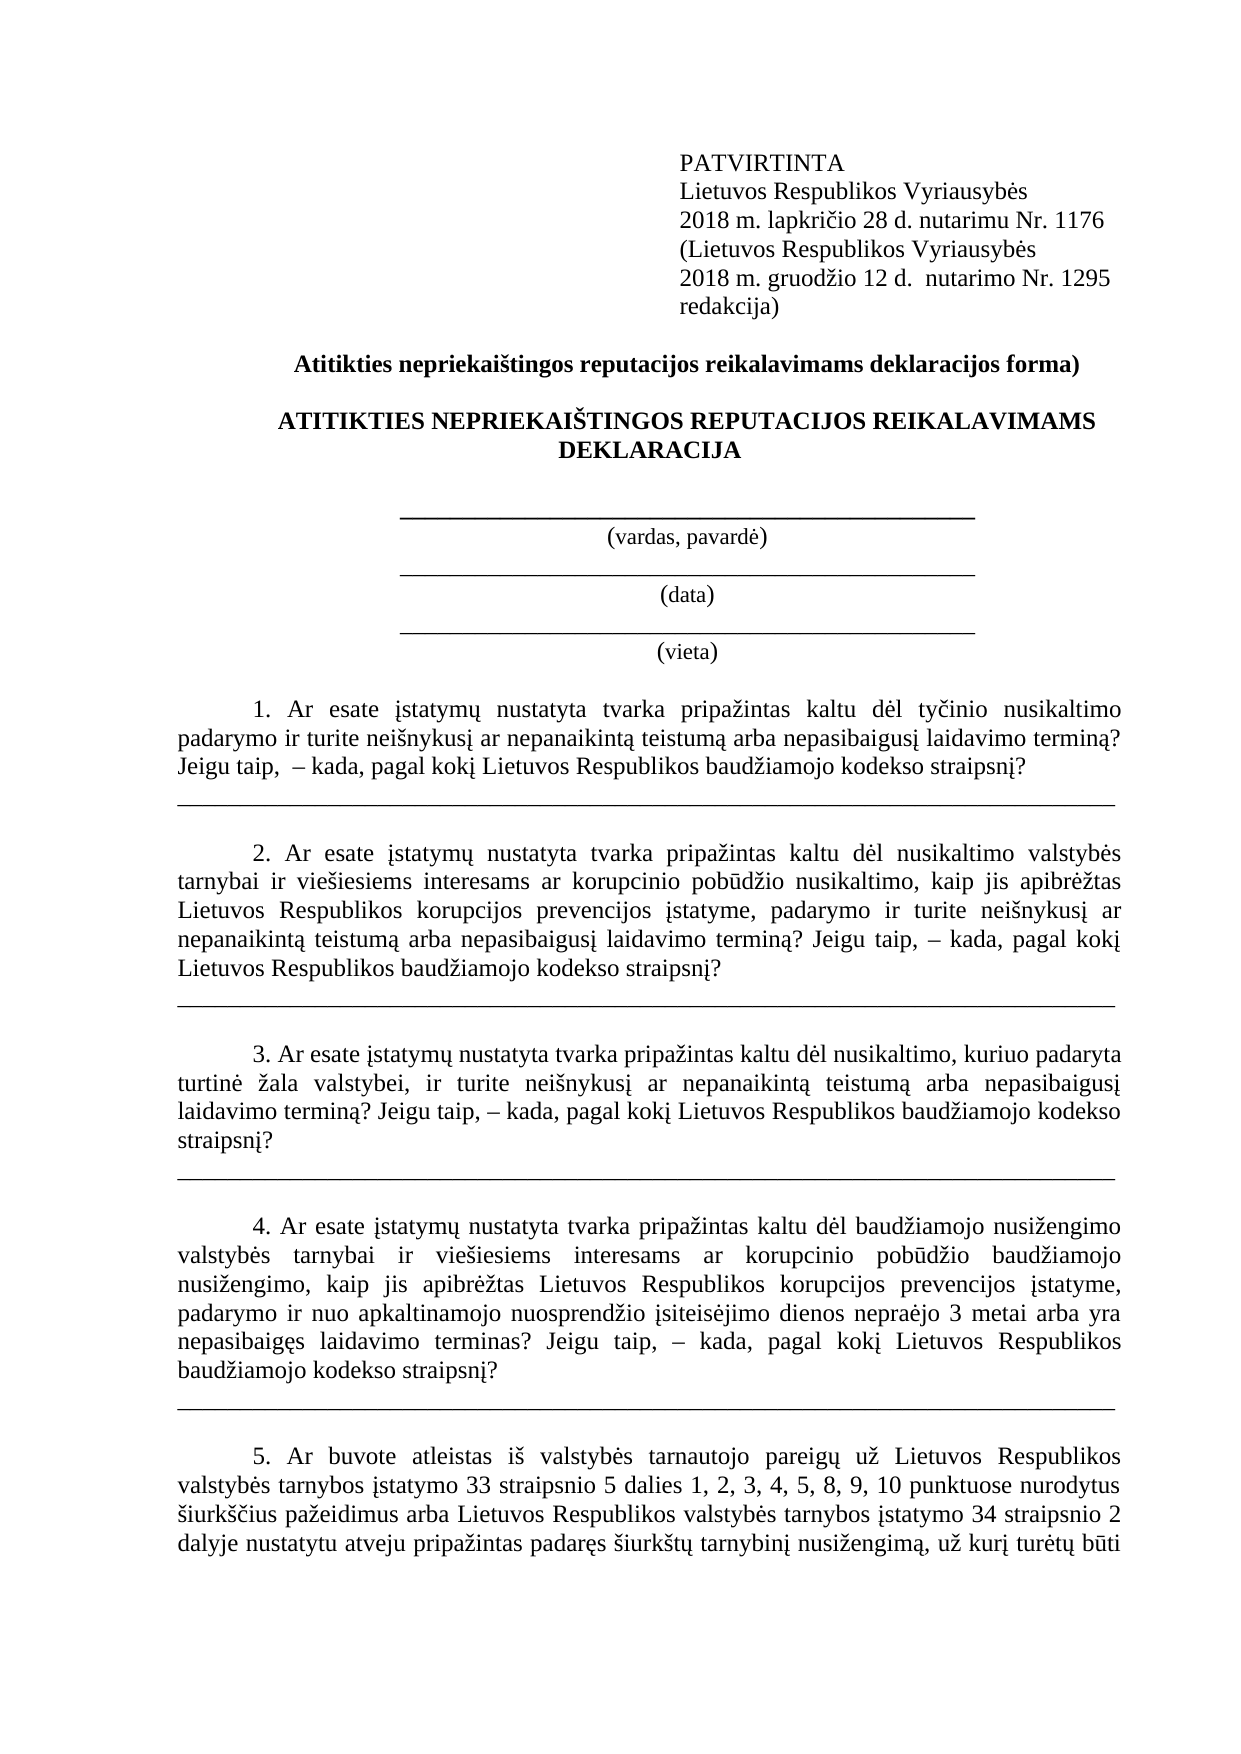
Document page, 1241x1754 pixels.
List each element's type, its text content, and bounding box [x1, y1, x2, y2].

text (vieta) [177, 636, 1122, 665]
text 3. Ar esate įstatymų nustatyta tvarka pripažintas kaltu dėl nusikaltimo, kuriuo padaryta turtinė žala valstybei, ir turite neišnykusį ar nepanaikintą teistumą arba nepasibaigusį laidavimo terminą? Jeigu taip, – kada, pagal kokį Lietuvos Respublikos baudžiamojo kodekso straipsnį? [177, 1039, 1122, 1154]
text Lietuvos Respublikos Vyriausybės [679, 176, 1122, 205]
text 2. Ar esate įstatymų nustatyta tvarka pripažintas kaltu dėl nusikaltimo valstybės tarnybai ir viešiesiems interesams ar korupcinio pobūdžio nusikaltimo, kaip jis apibrėžtas Lietuvos Respublikos korupcijos prevencijos įstatyme, padarymo ir turite neišnykusį ar nepanaikintą teistumą arba nepasibaigusį laidavimo terminą? Jeigu taip, – kada, pagal kokį Lietuvos Respublikos baudžiamojo kodekso straipsnį? [177, 838, 1122, 981]
text ___________________________________________________________________________ [177, 1154, 1122, 1183]
text ______________________________________________ [177, 493, 1122, 521]
text ______________________________________________ [177, 608, 1122, 636]
text PATVIRTINTA [679, 148, 1122, 176]
text ATITIKTIES NEPRIEKAIŠTINGOS REPUTACIJOS REIKALAVIMAMS DEKLARACIJA [177, 406, 1122, 464]
text ___________________________________________________________________________ [177, 780, 1122, 809]
text redakcija) [679, 291, 1122, 320]
text ___________________________________________________________________________ [177, 981, 1122, 1010]
text (data) [177, 579, 1122, 608]
text (vardas, pavardė) [177, 521, 1122, 550]
text (Lietuvos Respublikos Vyriausybės 2018 m. gruodžio 12 d. nutarimo Nr. 1295 [679, 234, 1122, 291]
text 4. Ar esate įstatymų nustatyta tvarka pripažintas kaltu dėl baudžiamojo nusižengimo valstybės tarnybai ir viešiesiems interesams ar korupcinio pobūdžio baudžiamojo nusižengimo, kaip jis apibrėžtas Lietuvos Respublikos korupcijos prevencijos įstatyme, padarymo ir nuo apkaltinamojo nuosprendžio įsiteisėjimo dienos nepraėjo 3 metai arba yra nepasibaigęs laidavimo terminas? Jeigu taip, – kada, pagal kokį Lietuvos Respublikos baudžiamojo kodekso straipsnį? [177, 1211, 1122, 1384]
text Atitikties nepriekaištingos reputacijos reikalavimams deklaracijos forma) [177, 349, 1122, 378]
text ______________________________________________ [177, 550, 1122, 579]
text 5. Ar buvote atleistas iš valstybės tarnautojo pareigų už Lietuvos Respublikos valstybės tarnybos įstatymo 33 straipsnio 5 dalies 1, 2, 3, 4, 5, 8, 9, 10 punktuose nurodytus šiurkščius pažeidimus arba Lietuvos Respublikos valstybės tarnybos įstatymo 34 straipsnio 2 dalyje nustatytu atveju pripažintas padaręs šiurkštų tarnybinį nusižengimą, už kurį turėtų būti [177, 1441, 1122, 1556]
text 1. Ar esate įstatymų nustatyta tvarka pripažintas kaltu dėl tyčinio nusikaltimo padarymo ir turite neišnykusį ar nepanaikintą teistumą arba nepasibaigusį laidavimo terminą? Jeigu taip, – kada, pagal kokį Lietuvos Respublikos baudžiamojo kodekso straipsnį? [177, 694, 1122, 780]
text 2018 m. lapkričio 28 d. nutarimu Nr. 1176 [679, 205, 1122, 234]
text ___________________________________________________________________________ [177, 1384, 1122, 1413]
